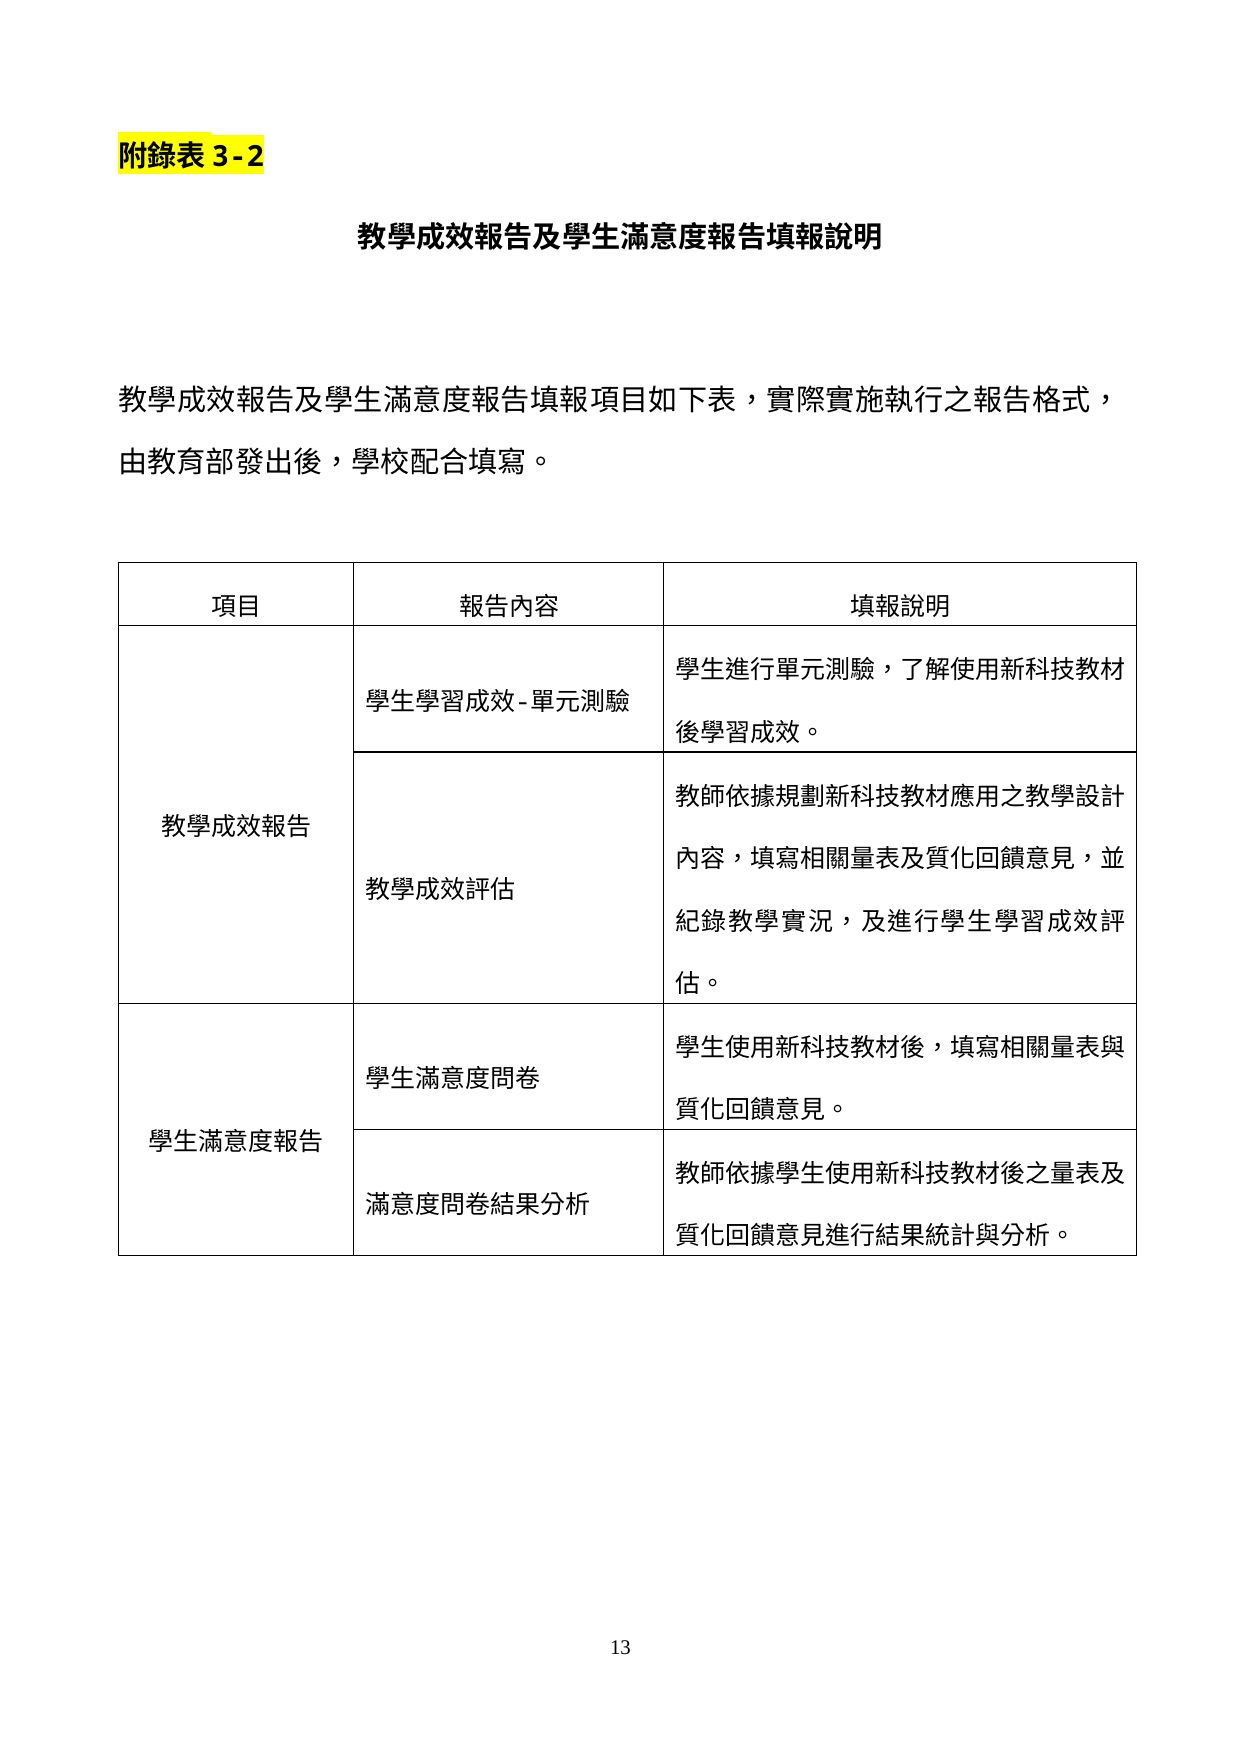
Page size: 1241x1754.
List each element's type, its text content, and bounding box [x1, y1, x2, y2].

table_cell 滿意度問卷結果分析 [354, 1130, 663, 1254]
table_cell 教師依據學生使用新科技教材後之量表及質化回饋意見進行結果統計與分析。 [664, 1130, 1136, 1254]
table_cell 教學成效報告 [119, 626, 353, 1002]
table_cell 教學成效評估 [354, 753, 663, 1002]
table_header 填報說明 [664, 563, 1136, 625]
table_cell 學生進行單元測驗，了解使用新科技教材後學習成效。 [664, 626, 1136, 751]
text 教學成效報告及學生滿意度報告填報項目如下表，實際實施執行之報告格式，由教育部發出後，學校配合填寫。 [118, 356, 1122, 481]
table_header 項目 [119, 563, 353, 625]
table_header 報告內容 [354, 563, 663, 625]
table_cell 學生滿意度問卷 [354, 1004, 663, 1128]
table_cell 教師依據規劃新科技教材應用之教學設計內容，填寫相關量表及質化回饋意見，並紀錄教學實況，及進行學生學習成效評估。 [664, 753, 1136, 1002]
text 附錄表3-2 [118, 112, 1122, 174]
table_cell 學生使用新科技教材後，填寫相關量表與質化回饋意見。 [664, 1004, 1136, 1128]
table_cell 學生學習成效-單元測驗 [354, 626, 663, 751]
text 教學成效報告及學生滿意度報告填報說明 [118, 193, 1122, 256]
table_cell 學生滿意度報告 [119, 1004, 353, 1254]
